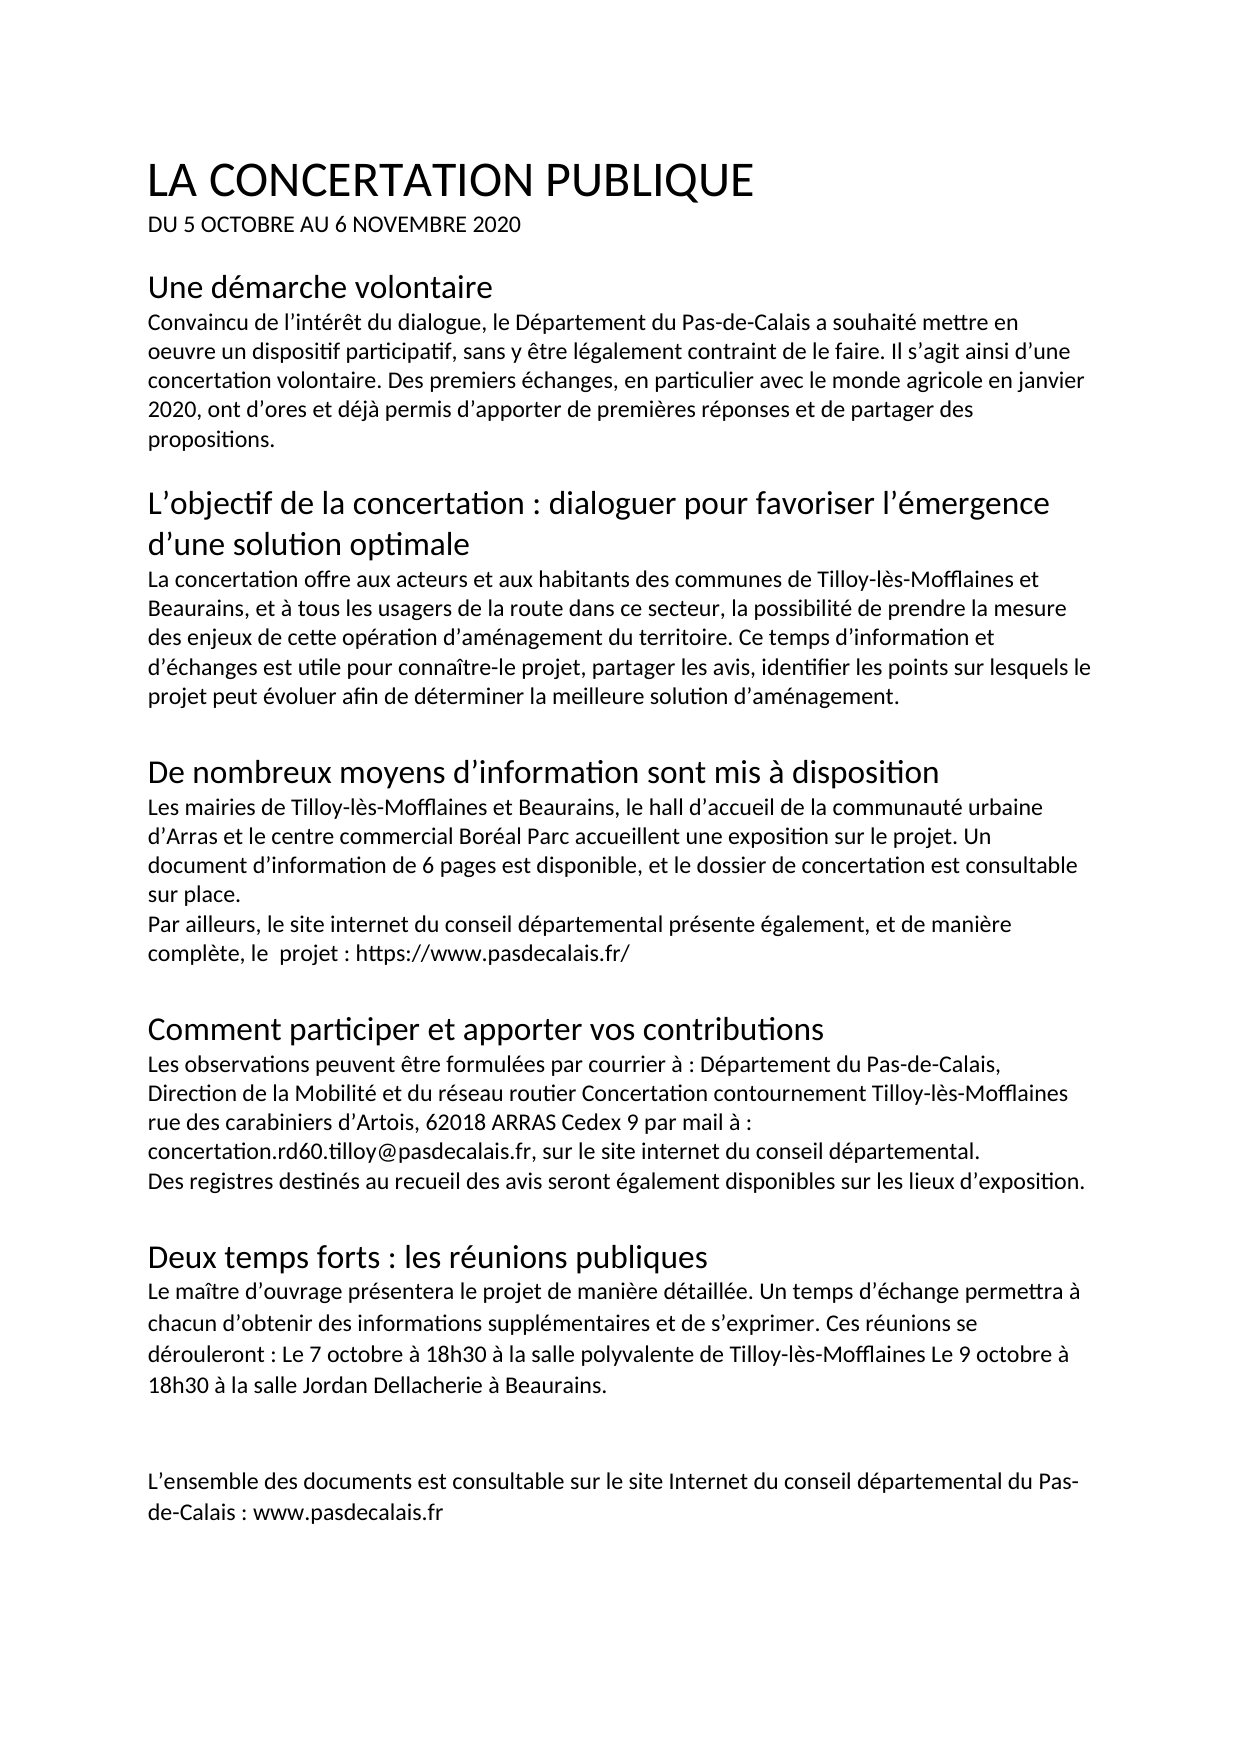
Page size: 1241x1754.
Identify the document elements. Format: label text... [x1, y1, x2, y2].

text Comment participer et apporter vos contributions [148, 1008, 1093, 1049]
text L’objectif de la concertation : dialoguer pour favoriser l’émergence d’une solution optimale [148, 482, 1093, 564]
text Les mairies de Tilloy-lès-Mofflaines et Beaurains, le hall d’accueil de la communauté urbaine d’Arras et le centre commercial Boréal Parc accueillent une exposition sur le projet. Un document d’information de 6 pages est disponible, et le dossier de concertation est consultable sur place. [148, 792, 1093, 909]
text Des registres destinés au recueil des avis seront également disponibles sur les lieux d’exposition. [148, 1166, 1093, 1195]
text rue des carabiniers d’Artois, 62018 ARRAS Cedex 9 par mail à : concertation.rd60.tilloy@pasdecalais.fr, sur le site internet du conseil départemental. [148, 1107, 1093, 1166]
text La concertation offre aux acteurs et aux habitants des communes de Tilloy-lès-Mofflaines et Beaurains, et à tous les usagers de la route dans ce secteur, la possibilité de prendre la mesure des enjeux de cette opération d’aménagement du territoire. Ce temps d’information et d’échanges est utile pour connaître-le projet, partager les avis, identifier les points sur lesquels le projet peut évoluer afin de déterminer la meilleure solution d’aménagement. [148, 564, 1093, 710]
text Les observations peuvent être formulées par courrier à : Département du Pas-de-Calais, Direction de la Mobilité et du réseau routier Concertation contournement Tilloy-lès-Mofflaines [148, 1049, 1093, 1107]
text De nombreux moyens d’information sont mis à disposition [148, 751, 1093, 792]
text DU 5 OCTOBRE AU 6 NOVEMBRE 2020 [148, 209, 1093, 238]
text LA CONCERTATION PUBLIQUE [148, 148, 1093, 209]
text Le maître d’ouvrage présentera le projet de manière détaillée. Un temps d’échange permettra à chacun d’obtenir des informations supplémentaires et de s’exprimer. Ces réunions se dérouleront : Le 7 octobre à 18h30 à la salle polyvalente de Tilloy-lès-Mofflaines Le 9 octobre à 18h30 à la salle Jordan Dellacherie à Beaurains. [148, 1276, 1093, 1399]
text Deux temps forts : les réunions publiques [148, 1236, 1093, 1276]
text Convaincu de l’intérêt du dialogue, le Département du Pas-de-Calais a souhaité mettre en oeuvre un dispositif participatif, sans y être légalement contraint de le faire. Il s’agit ainsi d’une concertation volontaire. Des premiers échanges, en particulier avec le monde agricole en janvier 2020, ont d’ores et déjà permis d’apporter de premières réponses et de partager des propositions. [148, 307, 1093, 453]
text Par ailleurs, le site internet du conseil départemental présente également, et de manière complète, le projet : https://www.pasdecalais.fr/ [148, 909, 1093, 967]
text L’ensemble des documents est consultable sur le site Internet du conseil départemental du Pas-de-Calais : www.pasdecalais.fr [148, 1466, 1093, 1527]
text Une démarche volontaire [148, 266, 1093, 307]
